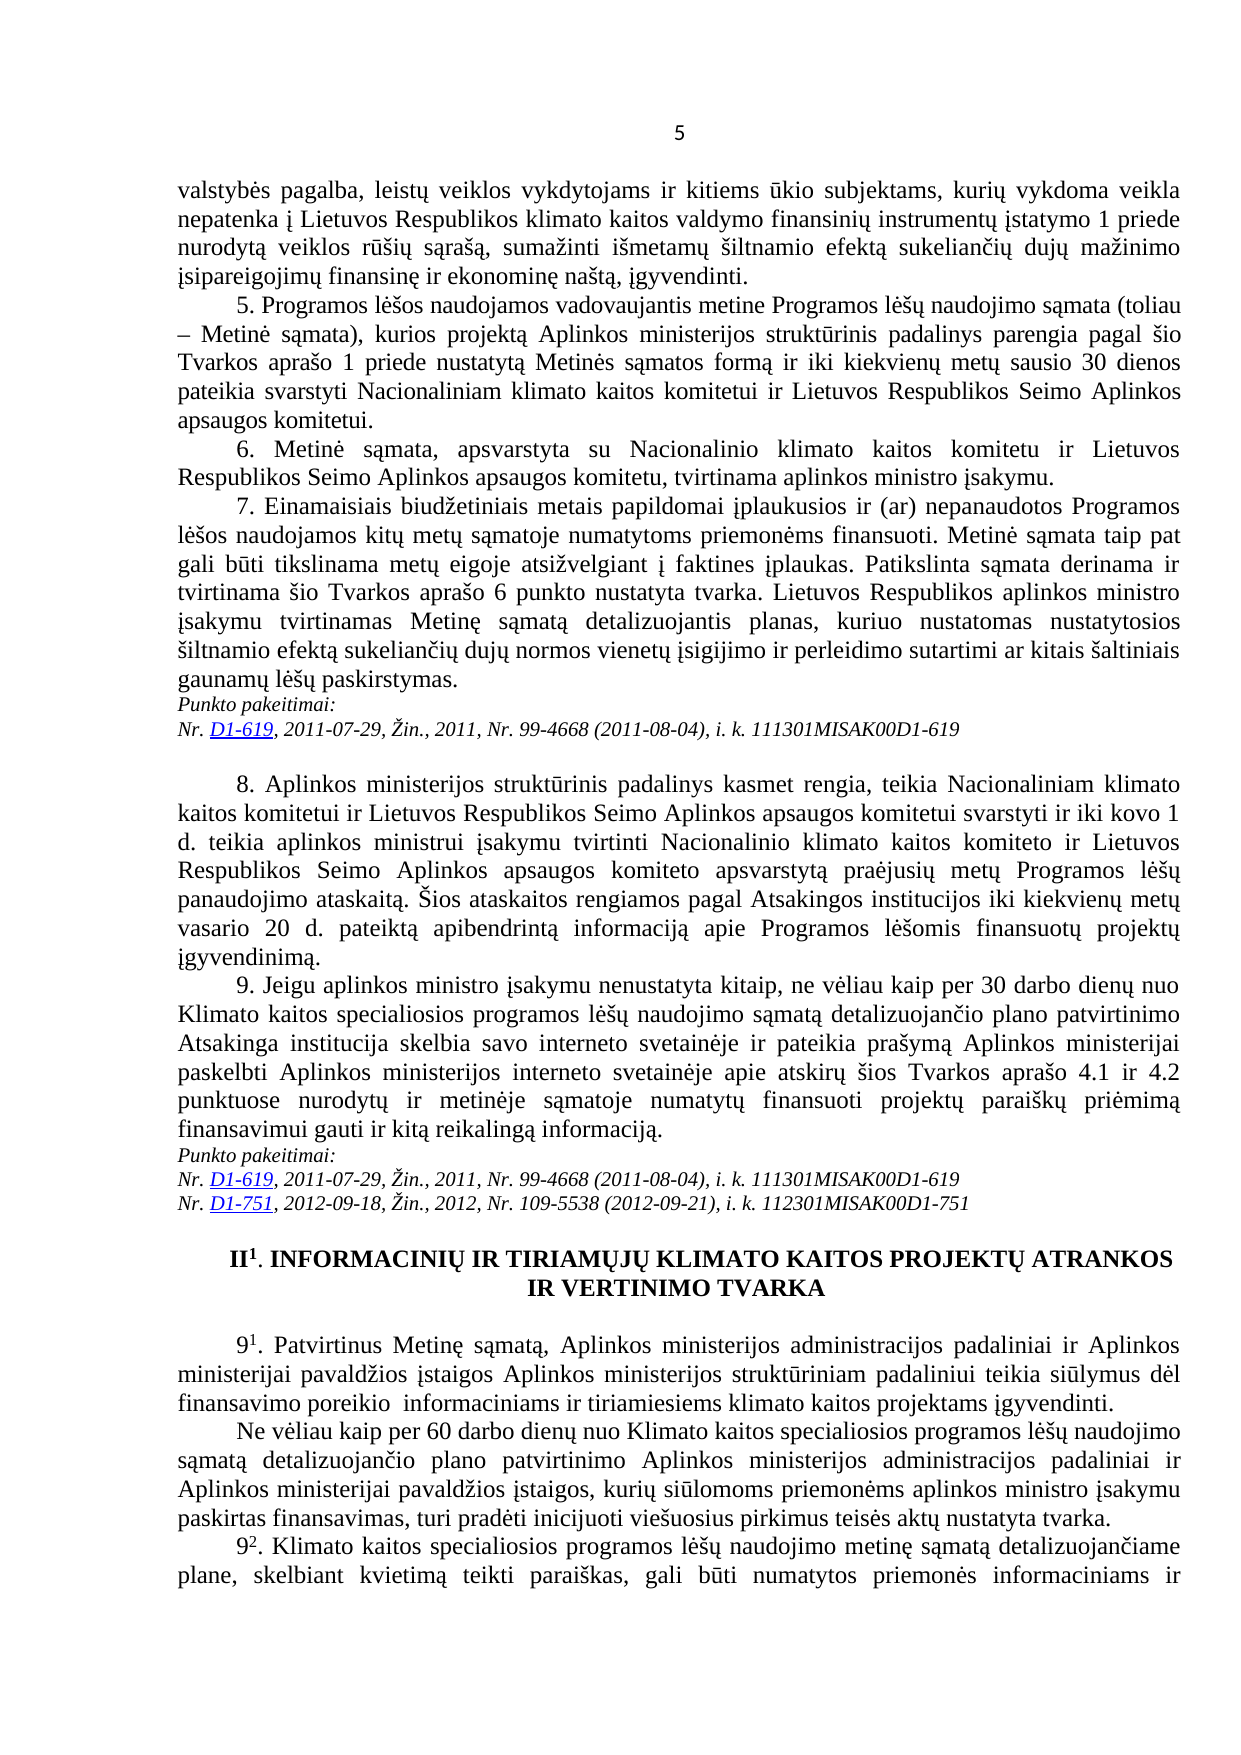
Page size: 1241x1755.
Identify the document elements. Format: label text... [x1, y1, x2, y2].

text 6. Metinė sąmata, apsvarstyta su Nacionalinio klimato kaitos komitetu ir Lietuvos Respublikos Seimo Aplinkos apsaugos komitetu, tvirtinama aplinkos ministro įsakymu. [177, 434, 1181, 491]
text 7. Einamaisiais biudžetiniais metais papildomai įplaukusios ir (ar) nepanaudotos Programos lėšos naudojamos kitų metų sąmatoje numatytoms priemonėms finansuoti. Metinė sąmata taip pat gali būti tikslinama metų eigoje atsižvelgiant į faktines įplaukas. Patikslinta sąmata derinama ir tvirtinama šio Tvarkos aprašo 6 punkto nustatyta tvarka. Lietuvos Respublikos aplinkos ministro įsakymu tvirtinamas Metinę sąmatą detalizuojantis planas, kuriuo nustatomas nustatytosios šiltnamio efektą sukeliančių dujų normos vienetų įsigijimo ir perleidimo sutartimi ar kitais šaltiniais gaunamų lėšų paskirstymas. [177, 491, 1181, 692]
text Nr. D1-751, 2012-09-18, Žin., 2012, Nr. 109-5538 (2012-09-21), i. k. 112301MISAK00D1-751 [177, 1191, 1181, 1215]
text 91. Patvirtinus Metinę sąmatą, Aplinkos ministerijos administracijos padaliniai ir Aplinkos ministerijai pavaldžios įstaigos Aplinkos ministerijos struktūriniam padaliniui teikia siūlymus dėl finansavimo poreikio informaciniams ir tiriamiesiems klimato kaitos projektams įgyvendinti. [177, 1330, 1181, 1416]
text 8. Aplinkos ministerijos struktūrinis padalinys kasmet rengia, teikia Nacionaliniam klimato kaitos komitetui ir Lietuvos Respublikos Seimo Aplinkos apsaugos komitetui svarstyti ir iki kovo 1 d. teikia aplinkos ministrui įsakymu tvirtinti Nacionalinio klimato kaitos komiteto ir Lietuvos Respublikos Seimo Aplinkos apsaugos komiteto apsvarstytą praėjusių metų Programos lėšų panaudojimo ataskaitą. Šios ataskaitos rengiamos pagal Atsakingos institucijos iki kiekvienų metų vasario 20 d. pateiktą apibendrintą informaciją apie Programos lėšomis finansuotų projektų įgyvendinimą. [177, 769, 1181, 971]
text valstybės pagalba, leistų veiklos vykdytojams ir kitiems ūkio subjektams, kurių vykdoma veikla nepatenka į Lietuvos Respublikos klimato kaitos valdymo finansinių instrumentų įstatymo 1 priede nurodytą veiklos rūšių sąrašą, sumažinti išmetamų šiltnamio efektą sukeliančių dujų mažinimo įsipareigojimų finansinę ir ekonominę naštą, įgyvendinti. [177, 175, 1181, 290]
text Nr. D1-619, 2011-07-29, Žin., 2011, Nr. 99-4668 (2011-08-04), i. k. 111301MISAK00D1-619 [177, 1167, 1181, 1191]
text Nr. D1-619, 2011-07-29, Žin., 2011, Nr. 99-4668 (2011-08-04), i. k. 111301MISAK00D1-619 [177, 716, 1181, 741]
text Punkto pakeitimai: [177, 692, 1181, 716]
text 92. Klimato kaitos specialiosios programos lėšų naudojimo metinę sąmatą detalizuojančiame plane, skelbiant kvietimą teikti paraiškas, gali būti numatytos priemonės informaciniams ir [177, 1531, 1181, 1589]
text 5. Programos lėšos naudojamos vadovaujantis metine Programos lėšų naudojimo sąmata (toliau – Metinė sąmata), kurios projektą Aplinkos ministerijos struktūrinis padalinys parengia pagal šio Tvarkos aprašo 1 priede nustatytą Metinės sąmatos formą ir iki kiekvienų metų sausio 30 dienos pateikia svarstyti Nacionaliniam klimato kaitos komitetui ir Lietuvos Respublikos Seimo Aplinkos apsaugos komitetui. [177, 290, 1181, 434]
text Ne vėliau kaip per 60 darbo dienų nuo Klimato kaitos specialiosios programos lėšų naudojimo sąmatą detalizuojančio plano patvirtinimo Aplinkos ministerijos administracijos padaliniai ir Aplinkos ministerijai pavaldžios įstaigos, kurių siūlomoms priemonėms aplinkos ministro įsakymu paskirtas finansavimas, turi pradėti inicijuoti viešuosius pirkimus teisės aktų nustatyta tvarka. [177, 1416, 1181, 1531]
text II1. INFORMACINIŲ IR TIRIAMŲJŲ KLIMATO KAITOS PROJEKTŲ ATRANKOS IR VERTINIMO TVARKA [177, 1244, 1181, 1301]
text Punkto pakeitimai: [177, 1143, 1181, 1167]
text 9. Jeigu aplinkos ministro įsakymu nenustatyta kitaip, ne vėliau kaip per 30 darbo dienų nuo Klimato kaitos specialiosios programos lėšų naudojimo sąmatą detalizuojančio plano patvirtinimo Atsakinga institucija skelbia savo interneto svetainėje ir pateikia prašymą Aplinkos ministerijai paskelbti Aplinkos ministerijos interneto svetainėje apie atskirų šios Tvarkos aprašo 4.1 ir 4.2 punktuose nurodytų ir metinėje sąmatoje numatytų finansuoti projektų paraiškų priėmimą finansavimui gauti ir kitą reikalingą informaciją. [177, 971, 1181, 1143]
